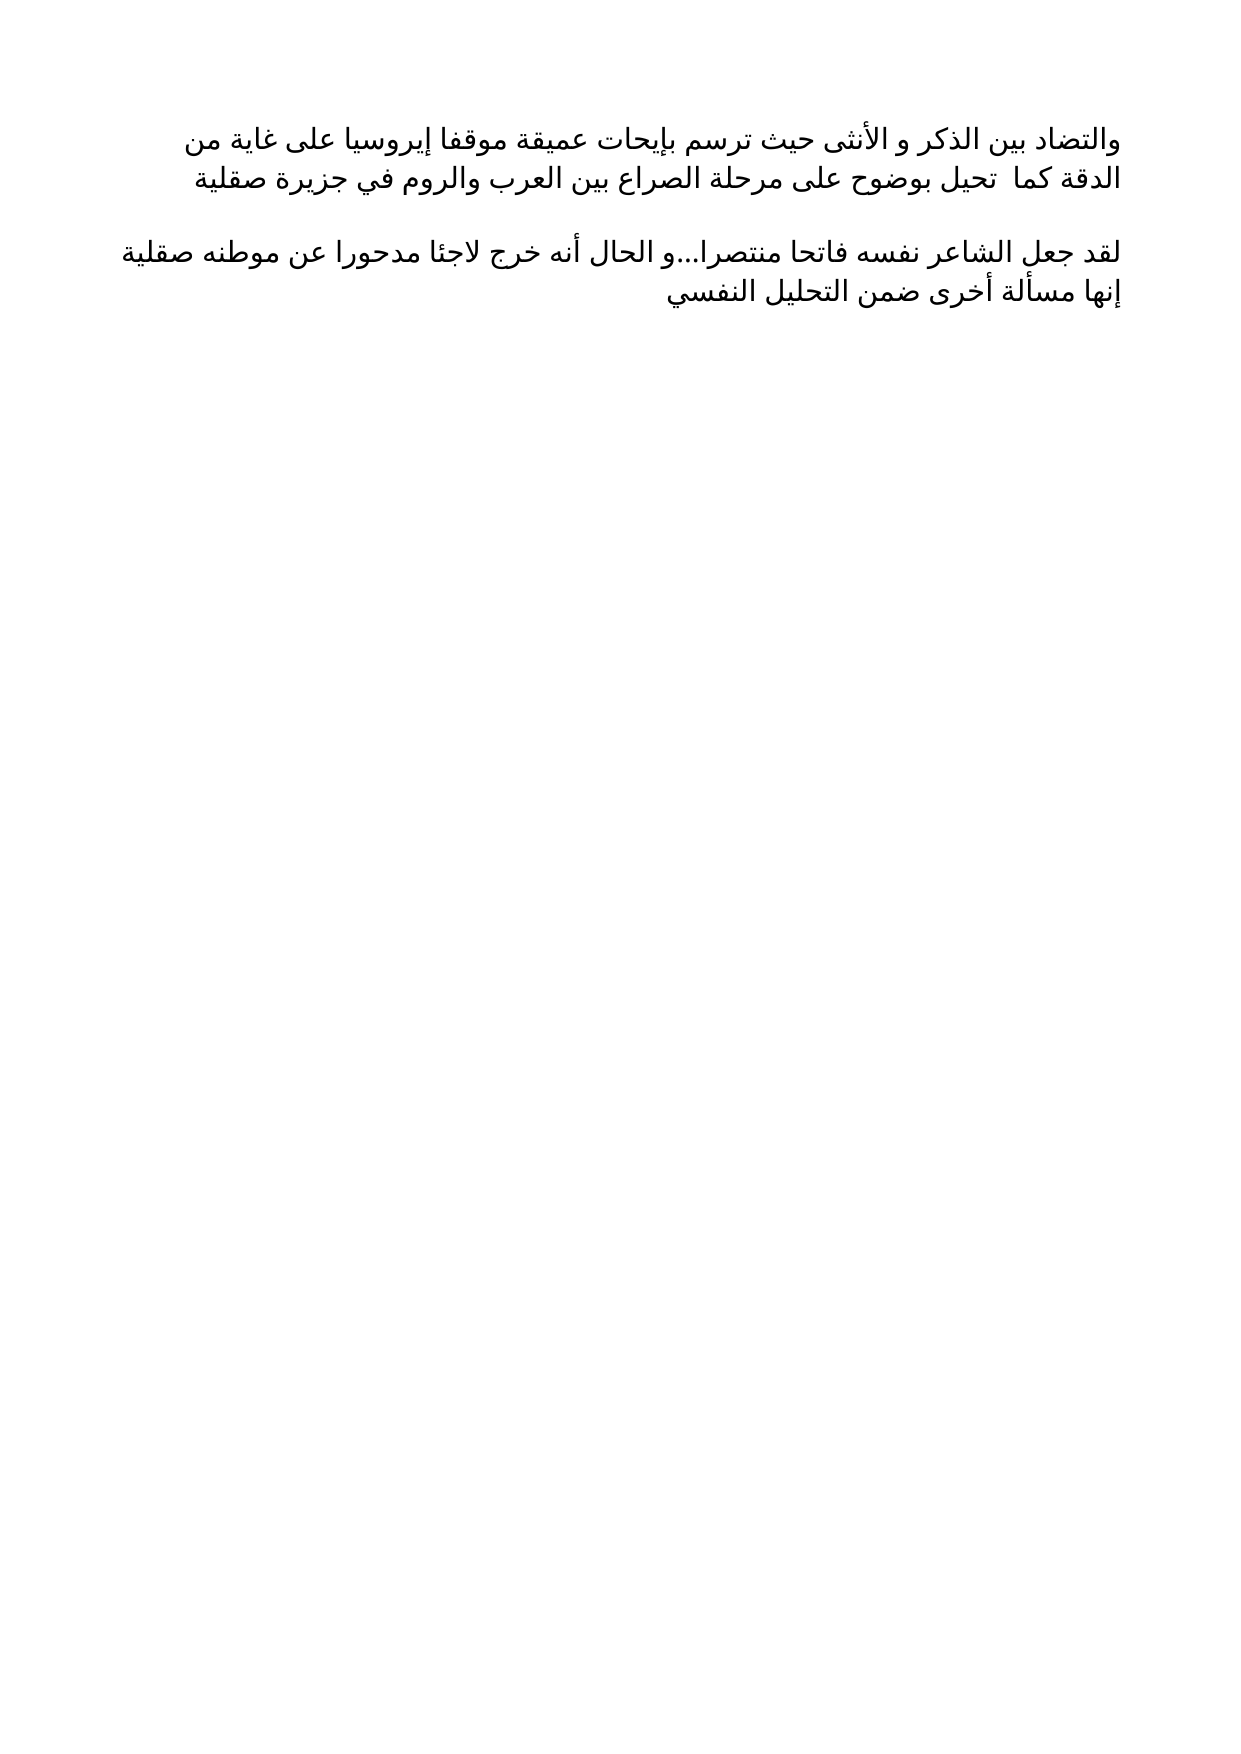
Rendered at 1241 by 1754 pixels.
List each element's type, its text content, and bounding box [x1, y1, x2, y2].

text لقد جعل الشاعر نفسه فاتحا منتصرا...و الحال أنه خرج لاجئا مدحورا عن موطنه صقلية [118, 231, 1122, 271]
text والتضاد بين الذكر و الأنثى حيث ترسم بإيحات عميقة موقفا إيروسيا على غاية من الدقة كما تحيل بوضوح على مرحلة الصراع بين العرب والروم في جزيرة صقلية [118, 118, 1122, 197]
text إنها مسألة أخرى ضمن التحليل النفسي [118, 271, 1122, 310]
